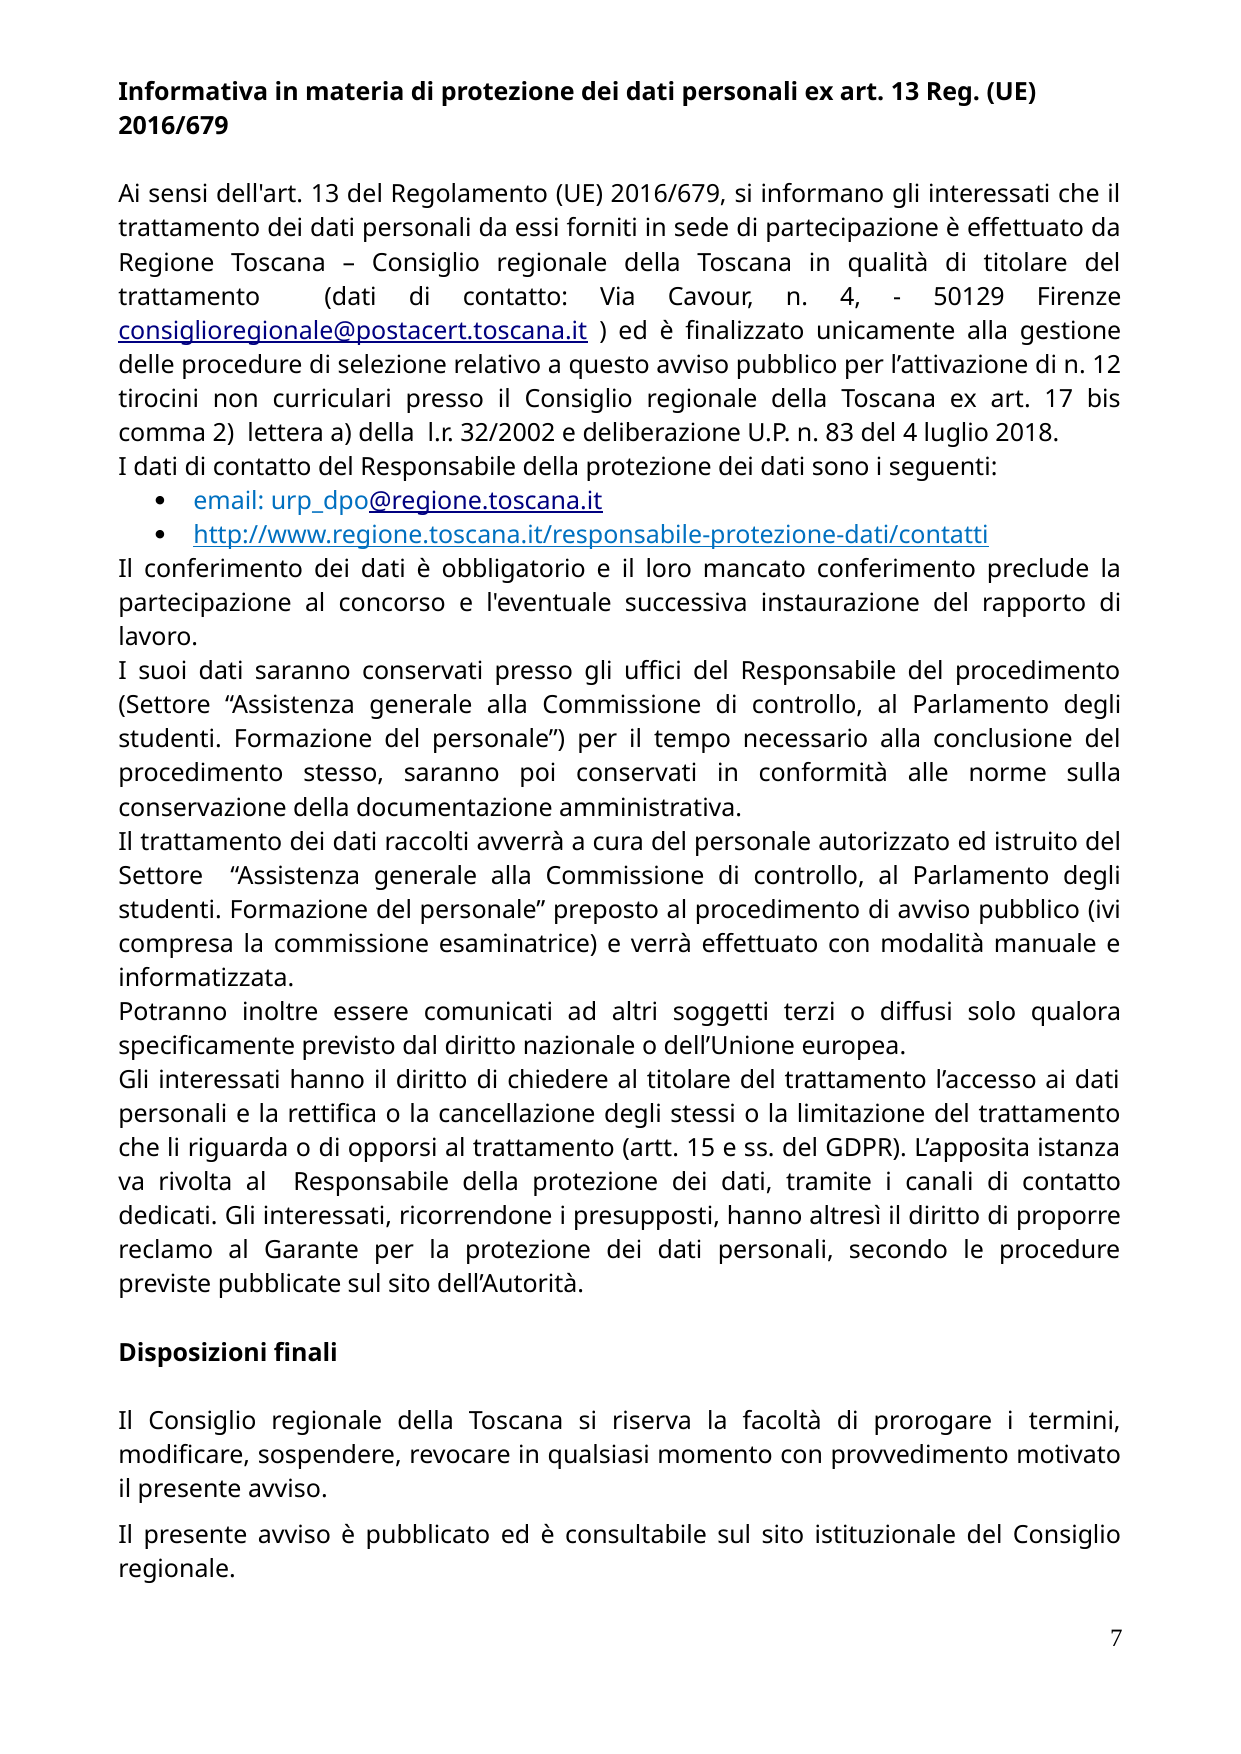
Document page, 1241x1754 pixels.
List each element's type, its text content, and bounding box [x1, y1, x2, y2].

text Disposizioni finali [118, 1334, 1122, 1368]
text Informativa in materia di protezione dei dati personali ex art. 13 Reg. (UE) 2016/679 [118, 74, 1122, 142]
text Il Consiglio regionale della Toscana si riserva la facoltà di prorogare i termini, modificare, sospendere, revocare in qualsiasi momento con provvedimento motivato il presente avviso. [118, 1402, 1122, 1504]
list email: urp_dpo@regione.toscana.it [156, 483, 1122, 517]
list http://www.regione.toscana.it/responsabile-protezione-dati/contatti [156, 517, 1122, 551]
text Il conferimento dei dati è obbligatorio e il loro mancato conferimento preclude la partecipazione al concorso e l'eventuale successiva instaurazione del rapporto di lavoro. [118, 551, 1122, 653]
text I suoi dati saranno conservati presso gli uffici del Responsabile del procedimento (Settore “Assistenza generale alla Commissione di controllo, al Parlamento degli studenti. Formazione del personale”) per il tempo necessario alla conclusione del procedimento stesso, saranno poi conservati in conformità alle norme sulla conservazione della documentazione amministrativa. [118, 653, 1122, 823]
text Potranno inoltre essere comunicati ad altri soggetti terzi o diffusi solo qualora specificamente previsto dal diritto nazionale o dell’Unione europea. [118, 993, 1122, 1062]
text Ai sensi dell'art. 13 del Regolamento (UE) 2016/679, si informano gli interessati che il trattamento dei dati personali da essi forniti in sede di partecipazione è effettuato da Regione Toscana – Consiglio regionale della Toscana in qualità di titolare del trattamento (dati di contatto: Via Cavour, n. 4, - 50129 Firenze consiglioregionale@postacert.toscana.it ) ed è finalizzato unicamente alla gestione delle procedure di selezione relativo a questo avviso pubblico per l’attivazione di n. 12 tirocini non curriculari presso il Consiglio regionale della Toscana ex art. 17 bis comma 2) lettera a) della l.r. 32/2002 e deliberazione U.P. n. 83 del 4 luglio 2018. [118, 176, 1122, 448]
text Il presente avviso è pubblicato ed è consultabile sul sito istituzionale del Consiglio regionale. [118, 1517, 1122, 1585]
text I dati di contatto del Responsabile della protezione dei dati sono i seguenti: [118, 448, 1122, 483]
text Gli interessati hanno il diritto di chiedere al titolare del trattamento l’accesso ai dati personali e la rettifica o la cancellazione degli stessi o la limitazione del trattamento che li riguarda o di opporsi al trattamento (artt. 15 e ss. del GDPR). L’apposita istanza va rivolta al Responsabile della protezione dei dati, tramite i canali di contatto dedicati. Gli interessati, ricorrendone i presupposti, hanno altresì il diritto di proporre reclamo al Garante per la protezione dei dati personali, secondo le procedure previste pubblicate sul sito dell’Autorità. [118, 1062, 1122, 1300]
text Il trattamento dei dati raccolti avverrà a cura del personale autorizzato ed istruito del Settore “Assistenza generale alla Commissione di controllo, al Parlamento degli studenti. Formazione del personale” preposto al procedimento di avviso pubblico (ivi compresa la commissione esaminatrice) e verrà effettuato con modalità manuale e informatizzata. [118, 823, 1122, 993]
